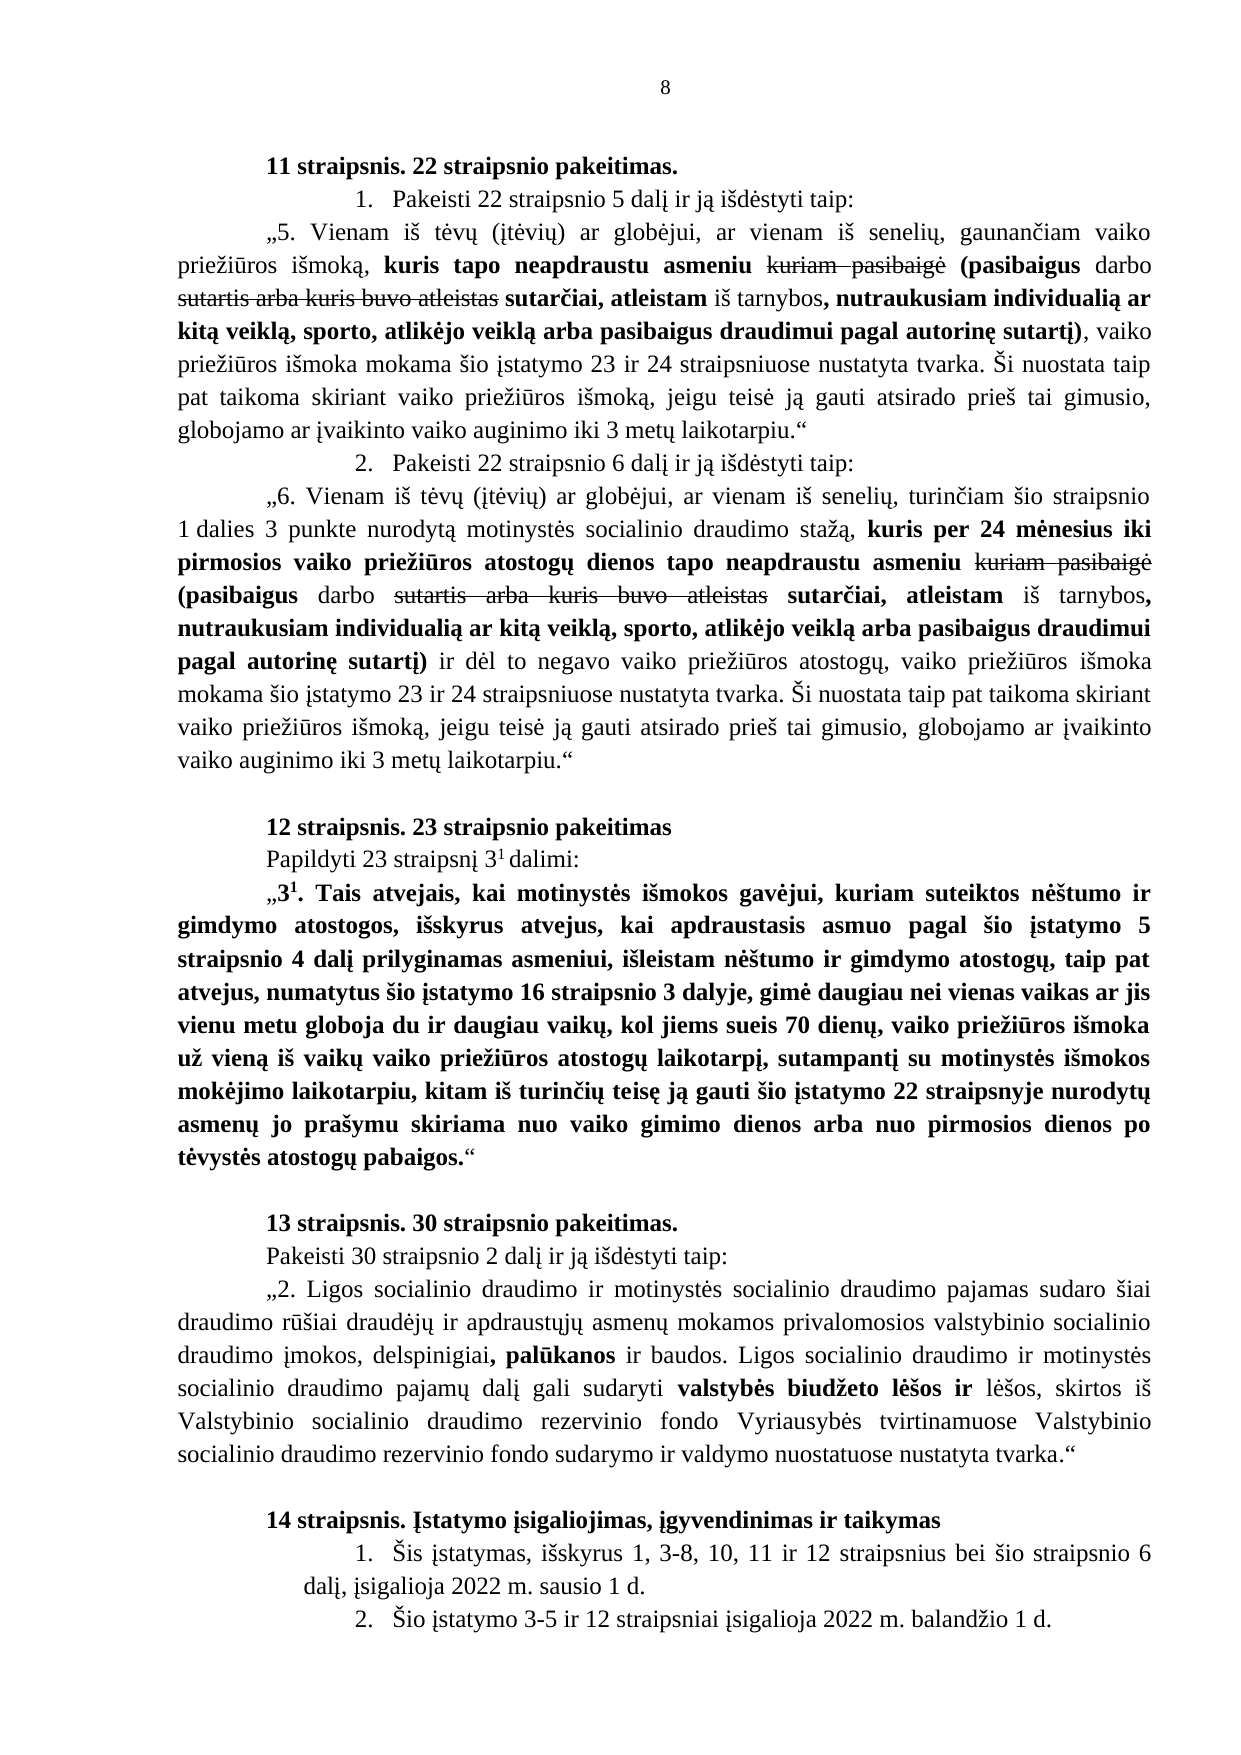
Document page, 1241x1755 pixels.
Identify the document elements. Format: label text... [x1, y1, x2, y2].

text Pakeisti 30 straipsnio 2 dalį ir ją išdėstyti taip: [177, 1241, 1152, 1269]
text „6. Vienam iš tėvų (įtėvių) ar globėjui, ar vienam iš senelių, turinčiam šio straipsnio 1 dalies 3 punkte nurodytą motinystės socialinio draudimo stažą, kuris per 24 mėnesius iki pirmosios vaiko priežiūros atostogų dienos tapo neapdraustu asmeniu kuriam pasibaigė (pasibaigus darbo sutartis arba kuris buvo atleistas sutarčiai, atleistam iš tarnybos, nutraukusiam individualią ar kitą veiklą, sporto, atlikėjo veiklą arba pasibaigus draudimui pagal autorinę sutartį) ir dėl to negavo vaiko priežiūros atostogų, vaiko priežiūros išmoka mokama šio įstatymo 23 ir 24 straipsniuose nustatyta tvarka. Ši nuostata taip pat taikoma skiriant vaiko priežiūros išmoką, jeigu teisė ją gauti atsirado prieš tai gimusio, globojamo ar įvaikinto vaiko auginimo iki 3 metų laikotarpiu.“ [177, 481, 1152, 774]
list Pakeisti 22 straipsnio 6 dalį ir ją išdėstyti taip: [266, 448, 1152, 477]
text 13 straipsnis. 30 straipsnio pakeitimas. [177, 1208, 1152, 1237]
list Šis įstatymas, išskyrus 1, 3-8, 10, 11 ir 12 straipsnius bei šio straipsnio 6 dalį, įsigalioja 2022 m. sausio 1 d. [266, 1538, 1152, 1600]
text 12 straipsnis. 23 straipsnio pakeitimas [177, 812, 1152, 840]
text Papildyti 23 straipsnį 31 dalimi: [177, 844, 1152, 873]
text „31. Tais atvejais, kai motinystės išmokos gavėjui, kuriam suteiktos nėštumo ir gimdymo atostogos, išskyrus atvejus, kai apdraustasis asmuo pagal šio įstatymo 5 straipsnio 4 dalį prilyginamas asmeniui, išleistam nėštumo ir gimdymo atostogų, taip pat atvejus, numatytus šio įstatymo 16 straipsnio 3 dalyje, gimė daugiau nei vienas vaikas ar jis vienu metu globoja du ir daugiau vaikų, kol jiems sueis 70 dienų, vaiko priežiūros išmoka už vieną iš vaikų vaiko priežiūros atostogų laikotarpį, sutampantį su motinystės išmokos mokėjimo laikotarpiu, kitam iš turinčių teisę ją gauti šio įstatymo 22 straipsnyje nurodytų asmenų jo prašymu skiriama nuo vaiko gimimo dienos arba nuo pirmosios dienos po tėvystės atostogų pabaigos.“ [177, 878, 1152, 1171]
text „5. Vienam iš tėvų (įtėvių) ar globėjui, ar vienam iš senelių, gaunančiam vaiko priežiūros išmoką, kuris tapo neapdraustu asmeniu kuriam pasibaigė (pasibaigus darbo sutartis arba kuris buvo atleistas sutarčiai, atleistam iš tarnybos, nutraukusiam individualią ar kitą veiklą, sporto, atlikėjo veiklą arba pasibaigus draudimui pagal autorinę sutartį), vaiko priežiūros išmoka mokama šio įstatymo 23 ir 24 straipsniuose nustatyta tvarka. Ši nuostata taip pat taikoma skiriant vaiko priežiūros išmoką, jeigu teisė ją gauti atsirado prieš tai gimusio, globojamo ar įvaikinto vaiko auginimo iki 3 metų laikotarpiu.“ [177, 217, 1152, 444]
text 14 straipsnis. Įstatymo įsigaliojimas, įgyvendinimas ir taikymas [177, 1505, 1152, 1534]
text „2. Ligos socialinio draudimo ir motinystės socialinio draudimo pajamas sudaro šiai draudimo rūšiai draudėjų ir apdraustųjų asmenų mokamos privalomosios valstybinio socialinio draudimo įmokos, delspinigiai, palūkanos ir baudos. Ligos socialinio draudimo ir motinystės socialinio draudimo pajamų dalį gali sudaryti valstybės biudžeto lėšos ir lėšos, skirtos iš Valstybinio socialinio draudimo rezervinio fondo Vyriausybės tvirtinamuose Valstybinio socialinio draudimo rezervinio fondo sudarymo ir valdymo nuostatuose nustatyta tvarka.“ [177, 1274, 1152, 1468]
list Pakeisti 22 straipsnio 5 dalį ir ją išdėstyti taip: [266, 184, 1152, 213]
list Šio įstatymo 3-5 ir 12 straipsniai įsigalioja 2022 m. balandžio 1 d. [266, 1604, 1152, 1633]
text 11 straipsnis. 22 straipsnio pakeitimas. [177, 151, 1152, 180]
